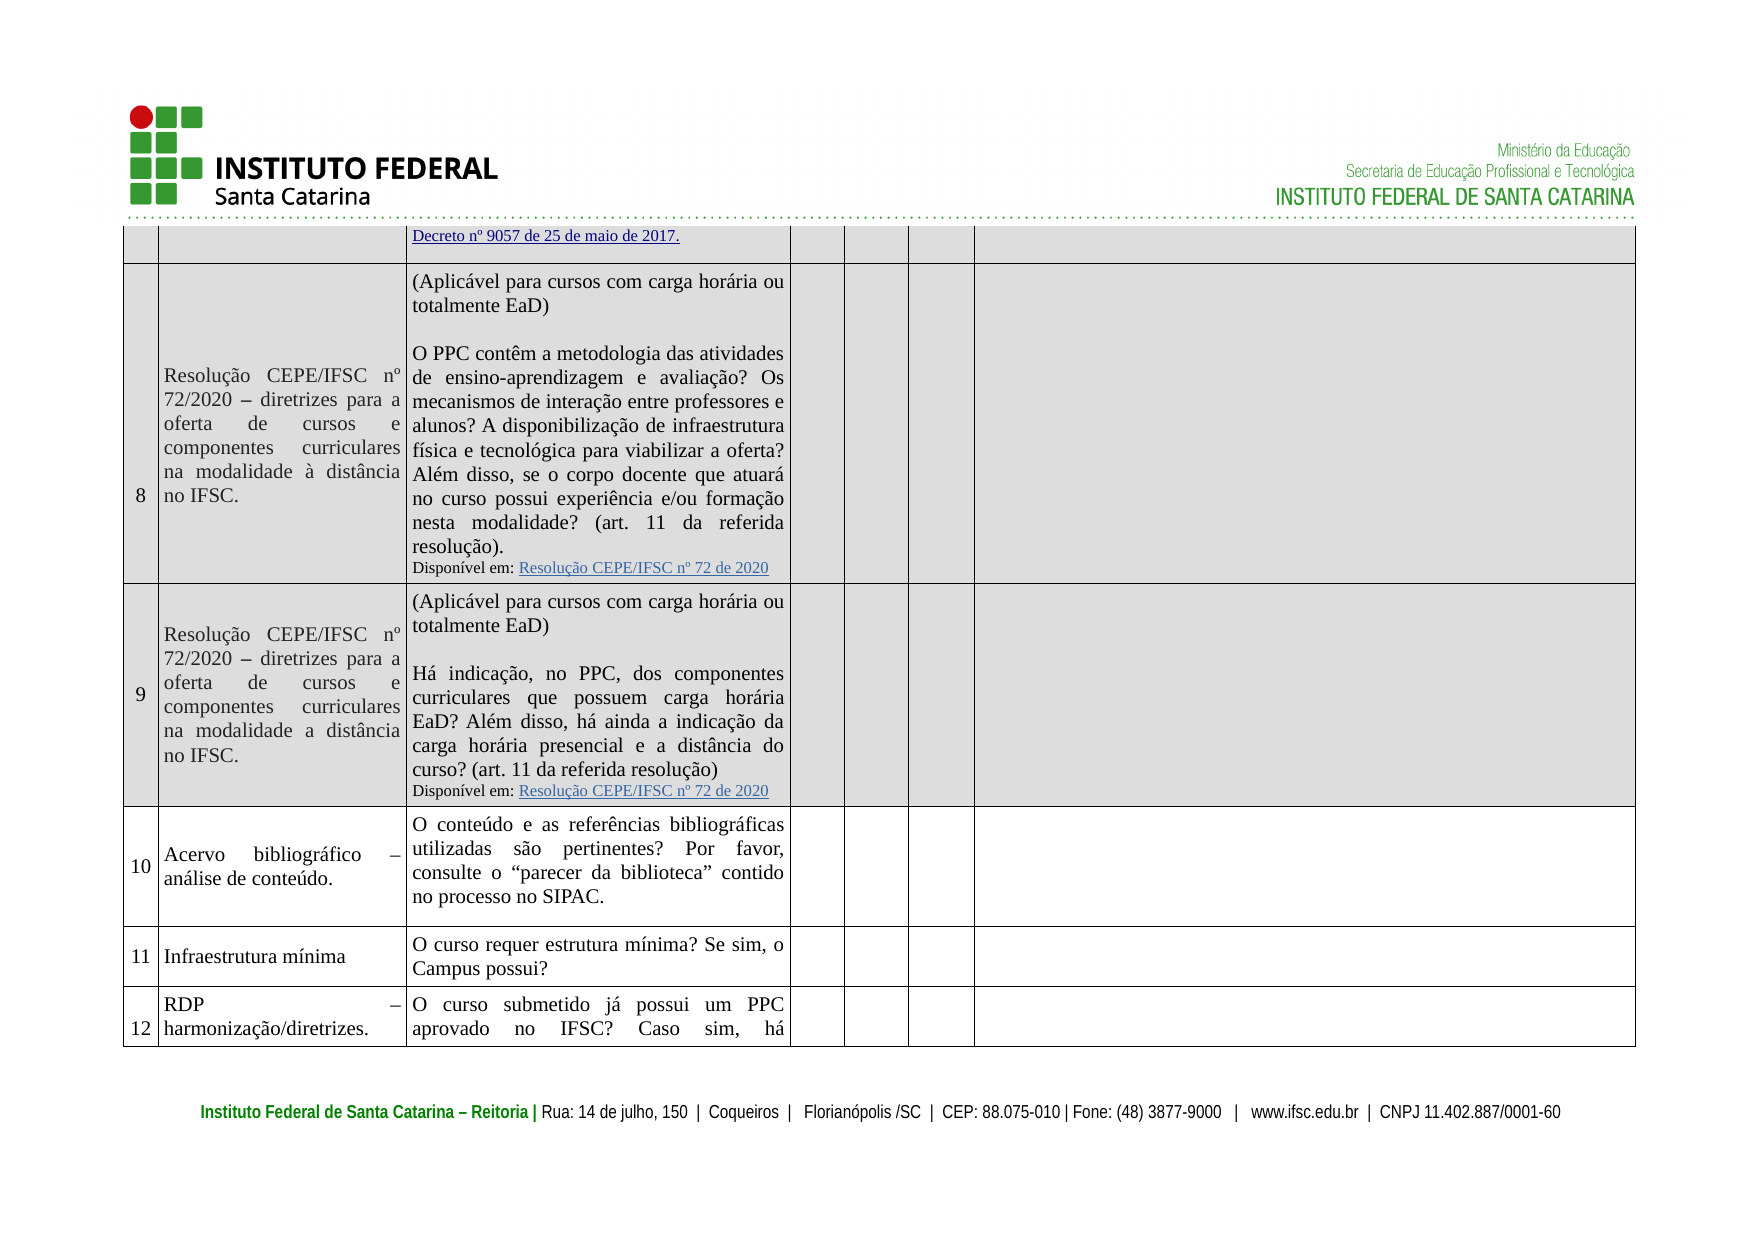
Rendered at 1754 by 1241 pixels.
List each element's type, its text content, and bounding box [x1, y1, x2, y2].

table_cell [975, 987, 1635, 1046]
table_cell Resolução CEPE/IFSC nº 72/2020 – diretrizes para a oferta de cursos e componentes curriculares na modalidade a distância no IFSC. [159, 584, 406, 806]
table_cell (Aplicável para cursos com carga horária ou totalmente EaD) Há indicação, no PPC, dos componentes curriculares que possuem carga horária EaD? Além disso, há ainda a indicação da carga horária presencial e a distância do curso? (art. 11 da referida resolução) Disponível em: Resolução CEPE/IFSC nº 72 de 2020 [407, 584, 790, 806]
table_cell [845, 807, 908, 926]
table_cell [845, 927, 908, 986]
table_cell O curso requer estrutura mínima? Se sim, o Campus possui? [407, 927, 790, 986]
table_cell (Aplicável para cursos com carga horária ou totalmente EaD) O PPC contêm a metodologia das atividades de ensino-aprendizagem e avaliação? Os mecanismos de interação entre professores e alunos? A disponibilização de infraestrutura física e tecnológica para viabilizar a oferta? Além disso, se o corpo docente que atuará no curso possui experiência e/ou formação nesta modalidade? (art. 11 da referida resolução). Disponível em: Resolução CEPE/IFSC nº 72 de 2020 [407, 264, 790, 583]
table_cell [791, 264, 844, 583]
table_cell [909, 927, 974, 986]
table_cell Decreto nº 9057 de 25 de maio de 2017. [407, 226, 790, 263]
table_cell 10 [124, 807, 158, 926]
table_cell [791, 987, 844, 1046]
table_cell [159, 226, 406, 263]
table_cell [909, 264, 974, 583]
table_cell [124, 226, 158, 263]
table_cell Acervo bibliográfico – análise de conteúdo. [159, 807, 406, 926]
table_cell [909, 807, 974, 926]
table_cell RDP – harmonização/diretrizes. [159, 987, 406, 1046]
table_cell [845, 226, 908, 263]
table_cell [909, 226, 974, 263]
table_cell [975, 226, 1635, 263]
table_cell O conteúdo e as referências bibliográficas utilizadas são pertinentes? Por favor, consulte o “parecer da biblioteca” contido no processo no SIPAC. [407, 807, 790, 926]
table_cell [909, 584, 974, 806]
table_cell [975, 584, 1635, 806]
table_cell 9 [124, 584, 158, 806]
table_cell [845, 584, 908, 806]
table_cell [975, 264, 1635, 583]
table_cell [845, 987, 908, 1046]
picture [73, 87, 1687, 226]
table_cell [845, 264, 908, 583]
table_cell 12 [124, 987, 158, 1046]
table_cell [791, 807, 844, 926]
table_cell Resolução CEPE/IFSC nº 72/2020 – diretrizes para a oferta de cursos e componentes curriculares na modalidade à distância no IFSC. [159, 264, 406, 583]
table_cell [975, 807, 1635, 926]
table_cell Infraestrutura mínima [159, 927, 406, 986]
table_cell 11 [124, 927, 158, 986]
table_cell [975, 927, 1635, 986]
table_cell 8 [124, 264, 158, 583]
table_cell [791, 927, 844, 986]
table_cell O curso submetido já possui um PPC aprovado no IFSC? Caso sim, há [407, 987, 790, 1046]
table_cell [791, 584, 844, 806]
table_cell [909, 987, 974, 1046]
table_cell [791, 226, 844, 263]
